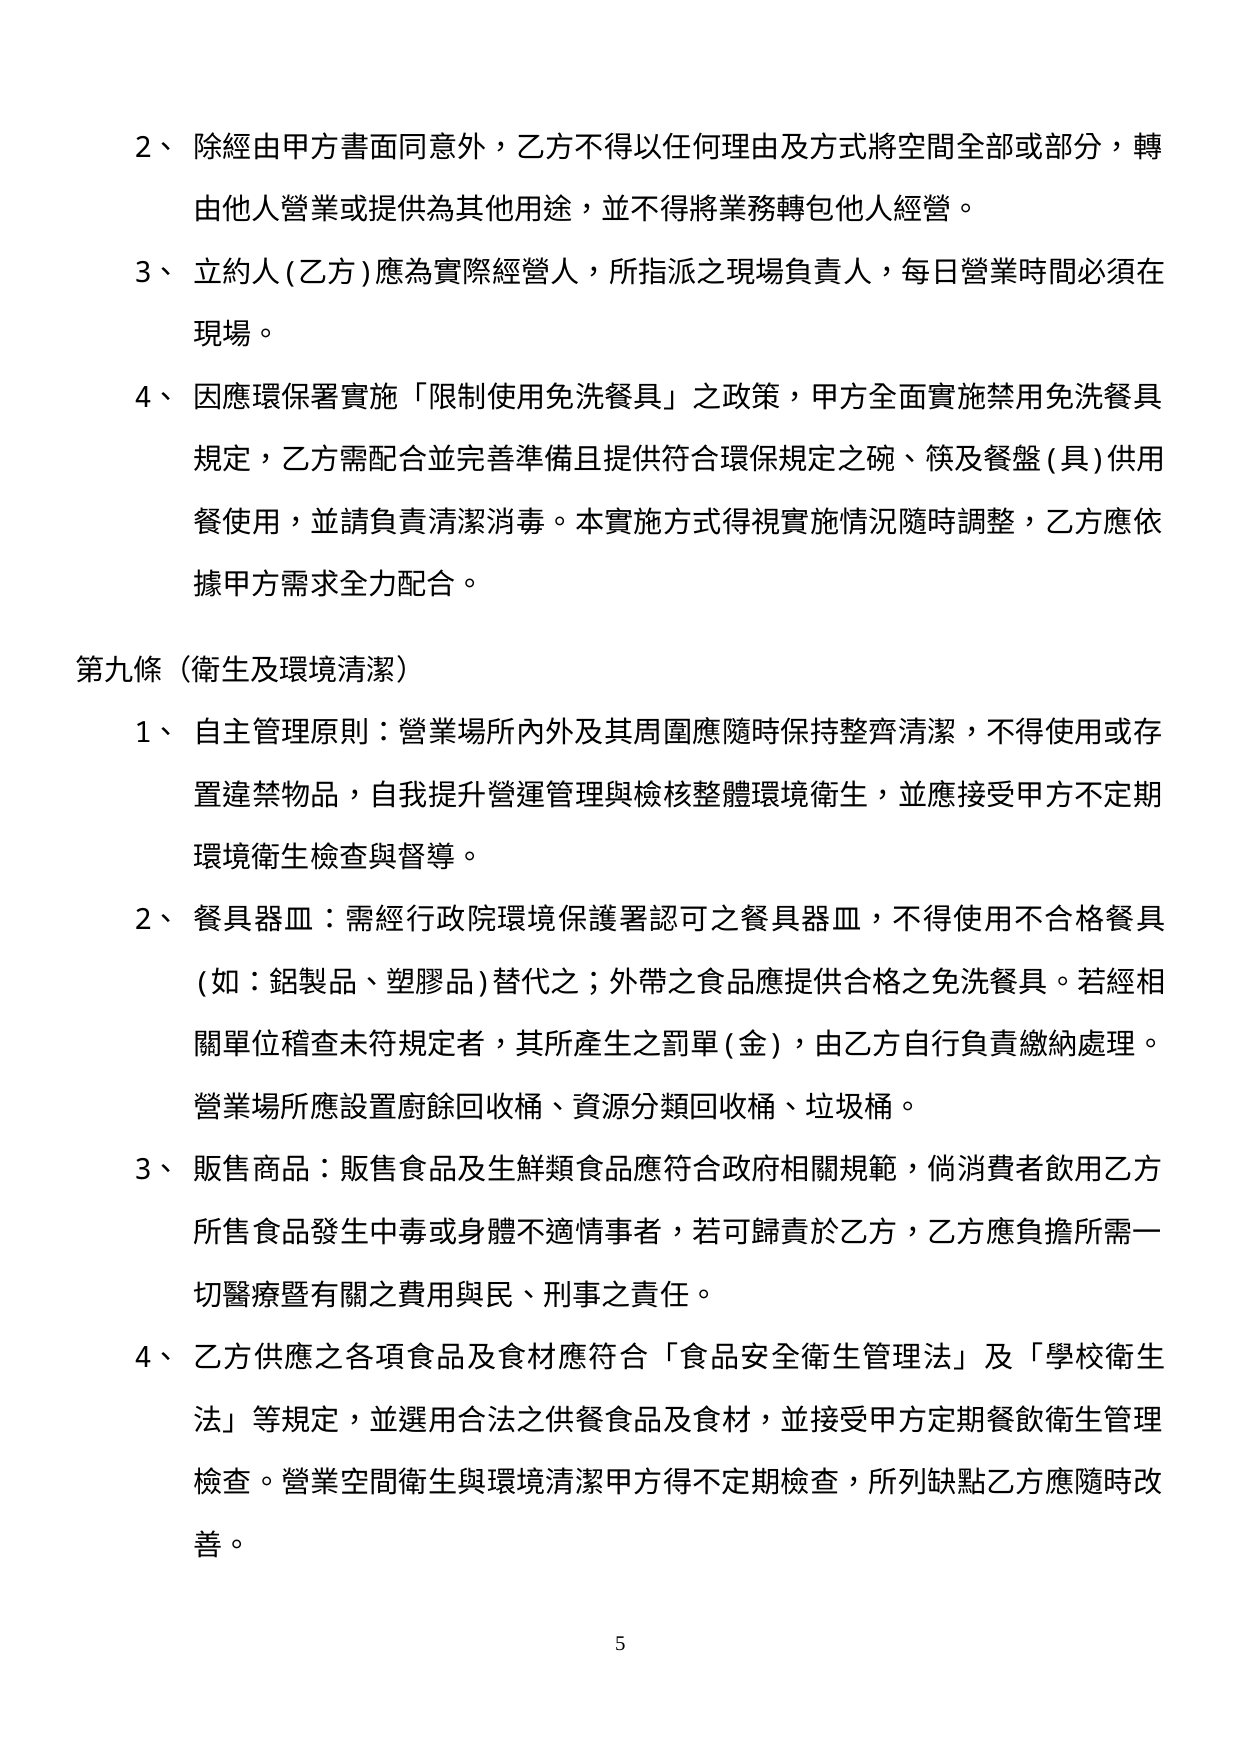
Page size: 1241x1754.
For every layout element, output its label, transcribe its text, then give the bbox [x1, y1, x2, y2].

list 自主管理原則：營業場所內外及其周圍應隨時保持整齊清潔，不得使用或存置違禁物品，自我提升營運管理與檢核整體環境衛生，並應接受甲方不定期環境衛生檢查與督導。 [134, 688, 1165, 876]
list 立約人(乙方)應為實際經營人，所指派之現場負責人，每日營業時間必須在現場。 [134, 228, 1165, 353]
list 餐具器皿：需經行政院環境保護署認可之餐具器皿，不得使用不合格餐具(如：鋁製品、塑膠品)替代之；外帶之食品應提供合格之免洗餐具。若經相關單位稽查未符規定者，其所產生之罰單(金)，由乙方自行負責繳納處理。營業場所應設置廚餘回收桶、資源分類回收桶、垃圾桶。 [134, 876, 1165, 1126]
list 乙方供應之各項食品及食材應符合「食品安全衛生管理法」及「學校衛生法」等規定，並選用合法之供餐食品及食材，並接受甲方定期餐飲衛生管理檢查。營業空間衛生與環境清潔甲方得不定期檢查，所列缺點乙方應隨時改善。 [134, 1313, 1165, 1563]
list 因應環保署實施「限制使用免洗餐具」之政策，甲方全面實施禁用免洗餐具規定，乙方需配合並完善準備且提供符合環保規定之碗、筷及餐盤(具)供用餐使用，並請負責清潔消毒。本實施方式得視實施情況隨時調整，乙方應依據甲方需求全力配合。 [134, 353, 1165, 603]
list 除經由甲方書面同意外，乙方不得以任何理由及方式將空間全部或部分，轉由他人營業或提供為其他用途，並不得將業務轉包他人經營。 [134, 103, 1165, 228]
text 第九條（衛生及環境清潔） [75, 626, 1165, 688]
list 販售商品：販售食品及生鮮類食品應符合政府相關規範，倘消費者飲用乙方所售食品發生中毒或身體不適情事者，若可歸責於乙方，乙方應負擔所需一切醫療暨有關之費用與民、刑事之責任。 [134, 1126, 1165, 1313]
